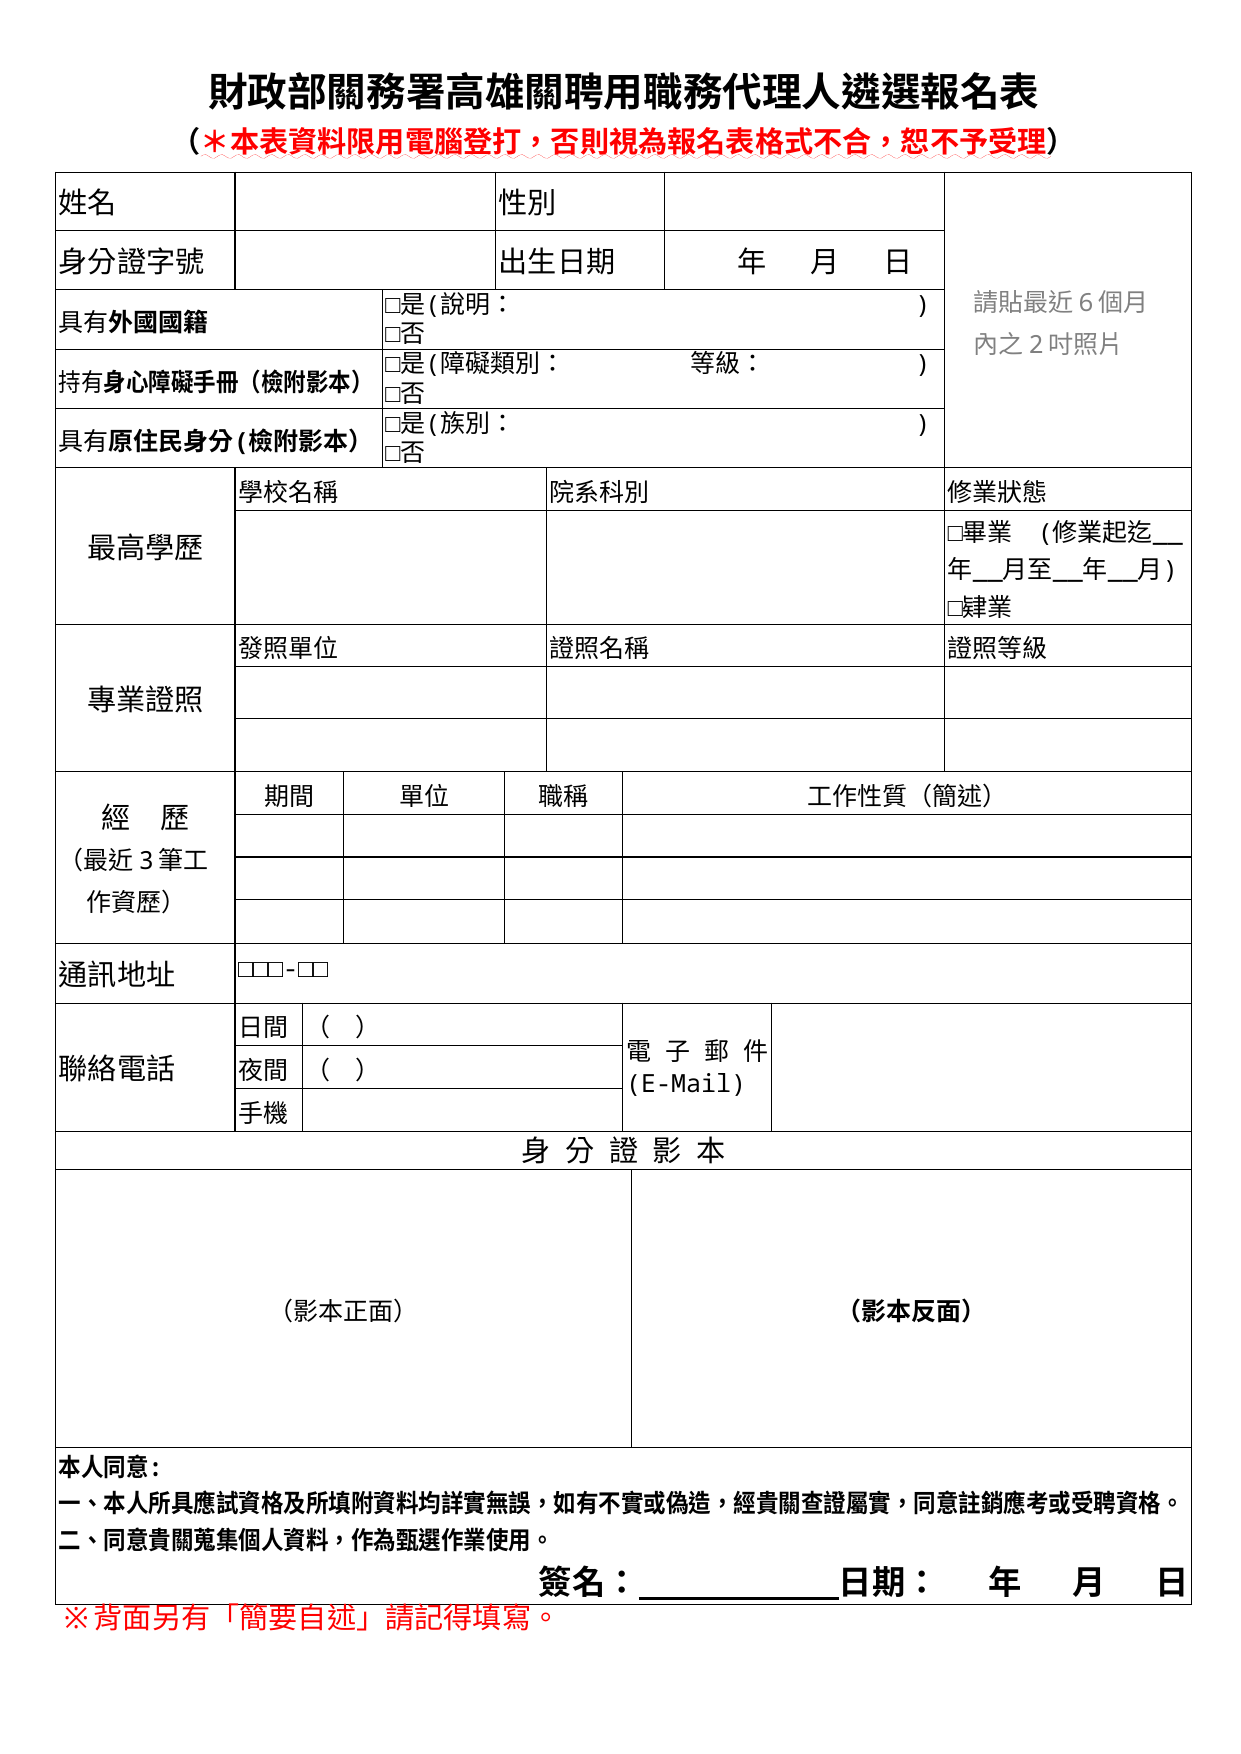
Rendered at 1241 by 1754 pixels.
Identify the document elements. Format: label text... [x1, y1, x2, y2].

table_cell [236, 858, 343, 899]
table_cell 本人同意: 一、本人所具應試資格及所填附資料均詳實無誤，如有不實或偽造，經貴關查證屬實，同意註銷應考或受聘資格。 二、同意貴關蒐集個人資料，作為甄選作業使用。 簽名： 日期： ○年 ○月○ 日 [56, 1448, 1191, 1604]
table_cell [772, 1004, 1191, 1131]
table_header 財政部關務署高雄關聘用職務代理人遴選報名表 （＊本表資料限用電腦登打，否則視為報名表格式不合，恕不予受理） [56, 59, 1191, 172]
table_cell （影本反面） [632, 1170, 1191, 1447]
table_cell [344, 858, 504, 899]
table_cell □畢業 (修業起迄__年__月至__年__月) □肄業 [945, 511, 1191, 623]
table_cell [505, 900, 622, 943]
table_cell [236, 900, 343, 943]
table_cell [665, 173, 944, 230]
table_cell [623, 900, 1191, 943]
table_cell [623, 815, 1191, 856]
table_cell [236, 719, 546, 771]
table_cell （ ） [303, 1004, 622, 1045]
table_cell 聯絡電話 [56, 1004, 234, 1131]
table_cell 院系科別 [547, 468, 944, 510]
table_cell [623, 858, 1191, 899]
table_cell [344, 815, 504, 856]
table_cell 電子郵件 (E-Mail) [623, 1004, 771, 1131]
table_cell 專業證照 [56, 625, 234, 771]
table_cell 具有原住民身分(檢附影本） [56, 409, 382, 467]
table_cell [236, 173, 495, 230]
table_cell 最高學歷 [56, 468, 234, 623]
table_cell [945, 719, 1191, 771]
table_cell 姓名 [56, 173, 234, 230]
table_cell [236, 231, 495, 289]
table_cell 夜間 [236, 1046, 302, 1088]
table_cell [505, 815, 622, 856]
table_cell 具有外國國籍 [56, 290, 382, 348]
table_cell 經 歷 （最近3筆工作資歷） [56, 772, 234, 943]
table_cell 學校名稱 [236, 468, 546, 510]
table_cell [303, 1089, 622, 1131]
table_cell 發照單位 [236, 625, 546, 666]
table_cell 請貼最近6個月內之2吋照片 [945, 173, 1191, 467]
table_cell ※背面另有「簡要自述」請記得填寫。 [56, 1605, 1191, 1634]
table_cell [547, 719, 944, 771]
table_cell 年 月 日 [665, 231, 944, 289]
table_cell （ ） [303, 1046, 622, 1088]
table_cell 身分證字號 [56, 231, 234, 289]
table_cell □□□-□□ [236, 944, 1191, 1002]
table_cell [945, 667, 1191, 718]
table_cell 單位 [344, 772, 504, 814]
table_cell 身 分 證 影 本 [56, 1132, 1191, 1169]
table_cell [547, 511, 944, 623]
table_cell 持有身心障礙手冊（檢附影本） [56, 350, 382, 408]
table_cell □是(族別： ) □否 [383, 409, 944, 467]
table_cell 期間 [236, 772, 343, 814]
table_cell 證照名稱 [547, 625, 944, 666]
table_cell 證照等級 [945, 625, 1191, 666]
table_cell 出生日期 [496, 231, 664, 289]
table_cell 手機 [236, 1089, 302, 1131]
table_cell [505, 858, 622, 899]
table_cell 通訊地址 [56, 944, 234, 1002]
table_cell [236, 815, 343, 856]
table_cell □是(說明： ) □否 [383, 290, 944, 348]
table_cell 工作性質（簡述） [623, 772, 1191, 814]
table_cell [236, 511, 546, 623]
table_cell 性別 [496, 173, 664, 230]
table_cell [236, 667, 546, 718]
table_cell [344, 900, 504, 943]
table_cell 日間 [236, 1004, 302, 1045]
table_cell （影本正面） [56, 1170, 631, 1447]
table_cell [547, 667, 944, 718]
table_cell □是(障礙類別： 等級： ) □否 [383, 350, 944, 408]
table_cell 職稱 [505, 772, 622, 814]
table_cell 修業狀態 [945, 468, 1191, 510]
